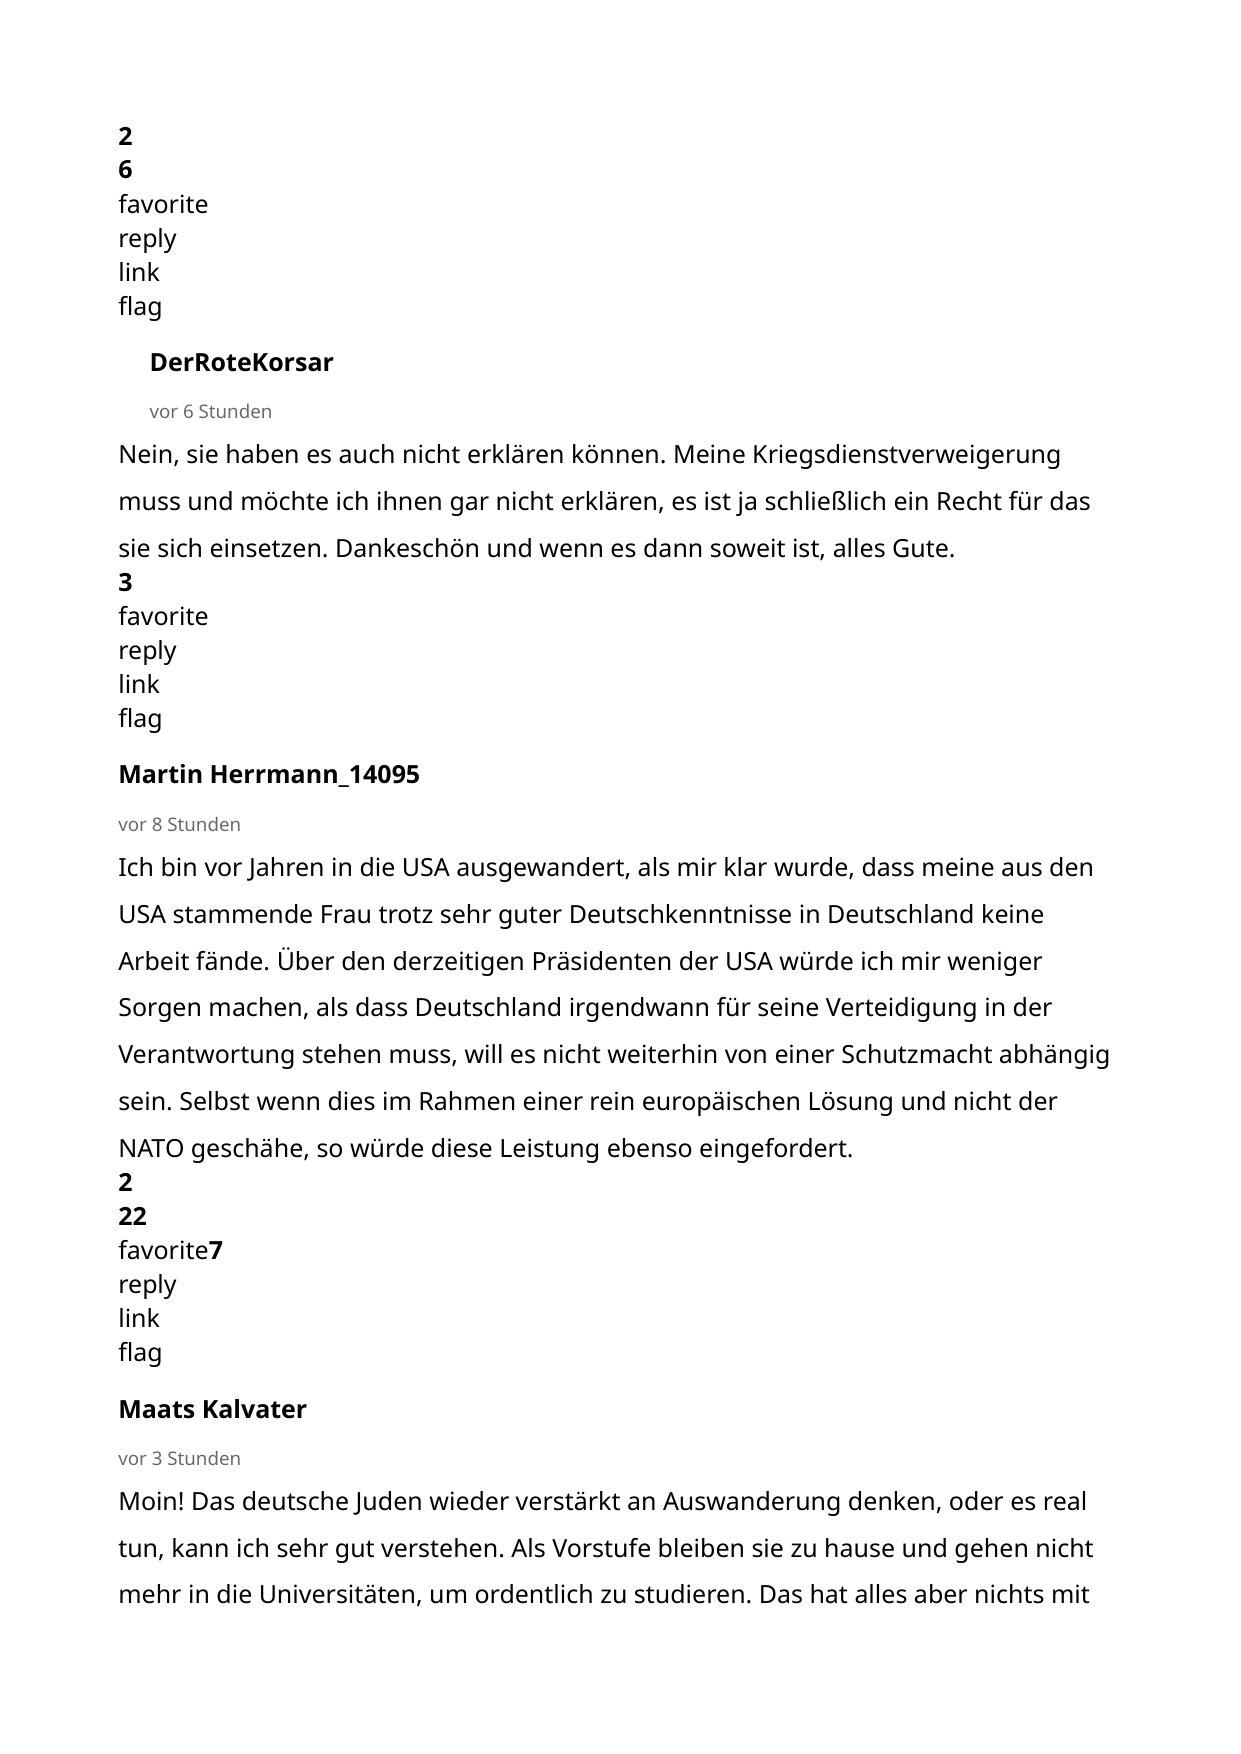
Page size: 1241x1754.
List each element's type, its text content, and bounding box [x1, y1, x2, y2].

text Maats Kalvater [118, 1385, 1114, 1425]
text reply [118, 1267, 1122, 1301]
text 2 [118, 1165, 1122, 1199]
text flag [118, 1335, 1122, 1369]
text favorite7 [118, 1233, 1122, 1267]
text favorite [118, 599, 1122, 633]
text 6 [118, 152, 1122, 186]
text 22 [118, 1199, 1122, 1233]
text Nein, sie haben es auch nicht erklären können. Meine Kriegsdienstverweigerung muss und möchte ich ihnen gar nicht erklären, es ist ja schließlich ein Recht für das sie sich einsetzen. Dankeschön und wenn es dann soweit ist, alles Gute. [118, 424, 1122, 565]
text Moin! Das deutsche Juden wieder verstärkt an Auswanderung denken, oder es real tun, kann ich sehr gut verstehen. Als Vorstufe bleiben sie zu hause und gehen nicht mehr in die Universitäten, um ordentlich zu studieren. Das hat alles aber nichts mit [118, 1471, 1122, 1611]
text reply [118, 633, 1122, 667]
text vor 3 Stunden [118, 1441, 1122, 1471]
text 2 [118, 118, 1122, 152]
text reply [118, 220, 1122, 254]
text Ich bin vor Jahren in die USA ausgewandert, als mir klar wurde, dass meine aus den USA stammende Frau trotz sehr guter Deutschkenntnisse in Deutschland keine Arbeit fände. Über den derzeitigen Präsidenten der USA würde ich mir weniger Sorgen machen, als dass Deutschland irgendwann für seine Verteidigung in der Verantwortung stehen muss, will es nicht weiterhin von einer Schutzmacht abhängig sein. Selbst wenn dies im Rahmen einer rein europäischen Lösung und nicht der NATO geschähe, so würde diese Leistung ebenso eingefordert. [118, 837, 1122, 1165]
text flag [118, 701, 1122, 735]
text 3 [118, 565, 1122, 599]
text Martin Herrmann_14095 [118, 751, 1114, 791]
text favorite [118, 186, 1122, 220]
text vor 6 Stunden [149, 394, 1122, 424]
text link [118, 667, 1122, 701]
text vor 8 Stunden [118, 807, 1122, 837]
text flag [118, 288, 1122, 322]
text DerRoteKorsar [149, 338, 1114, 379]
text link [118, 254, 1122, 288]
text link [118, 1301, 1122, 1335]
